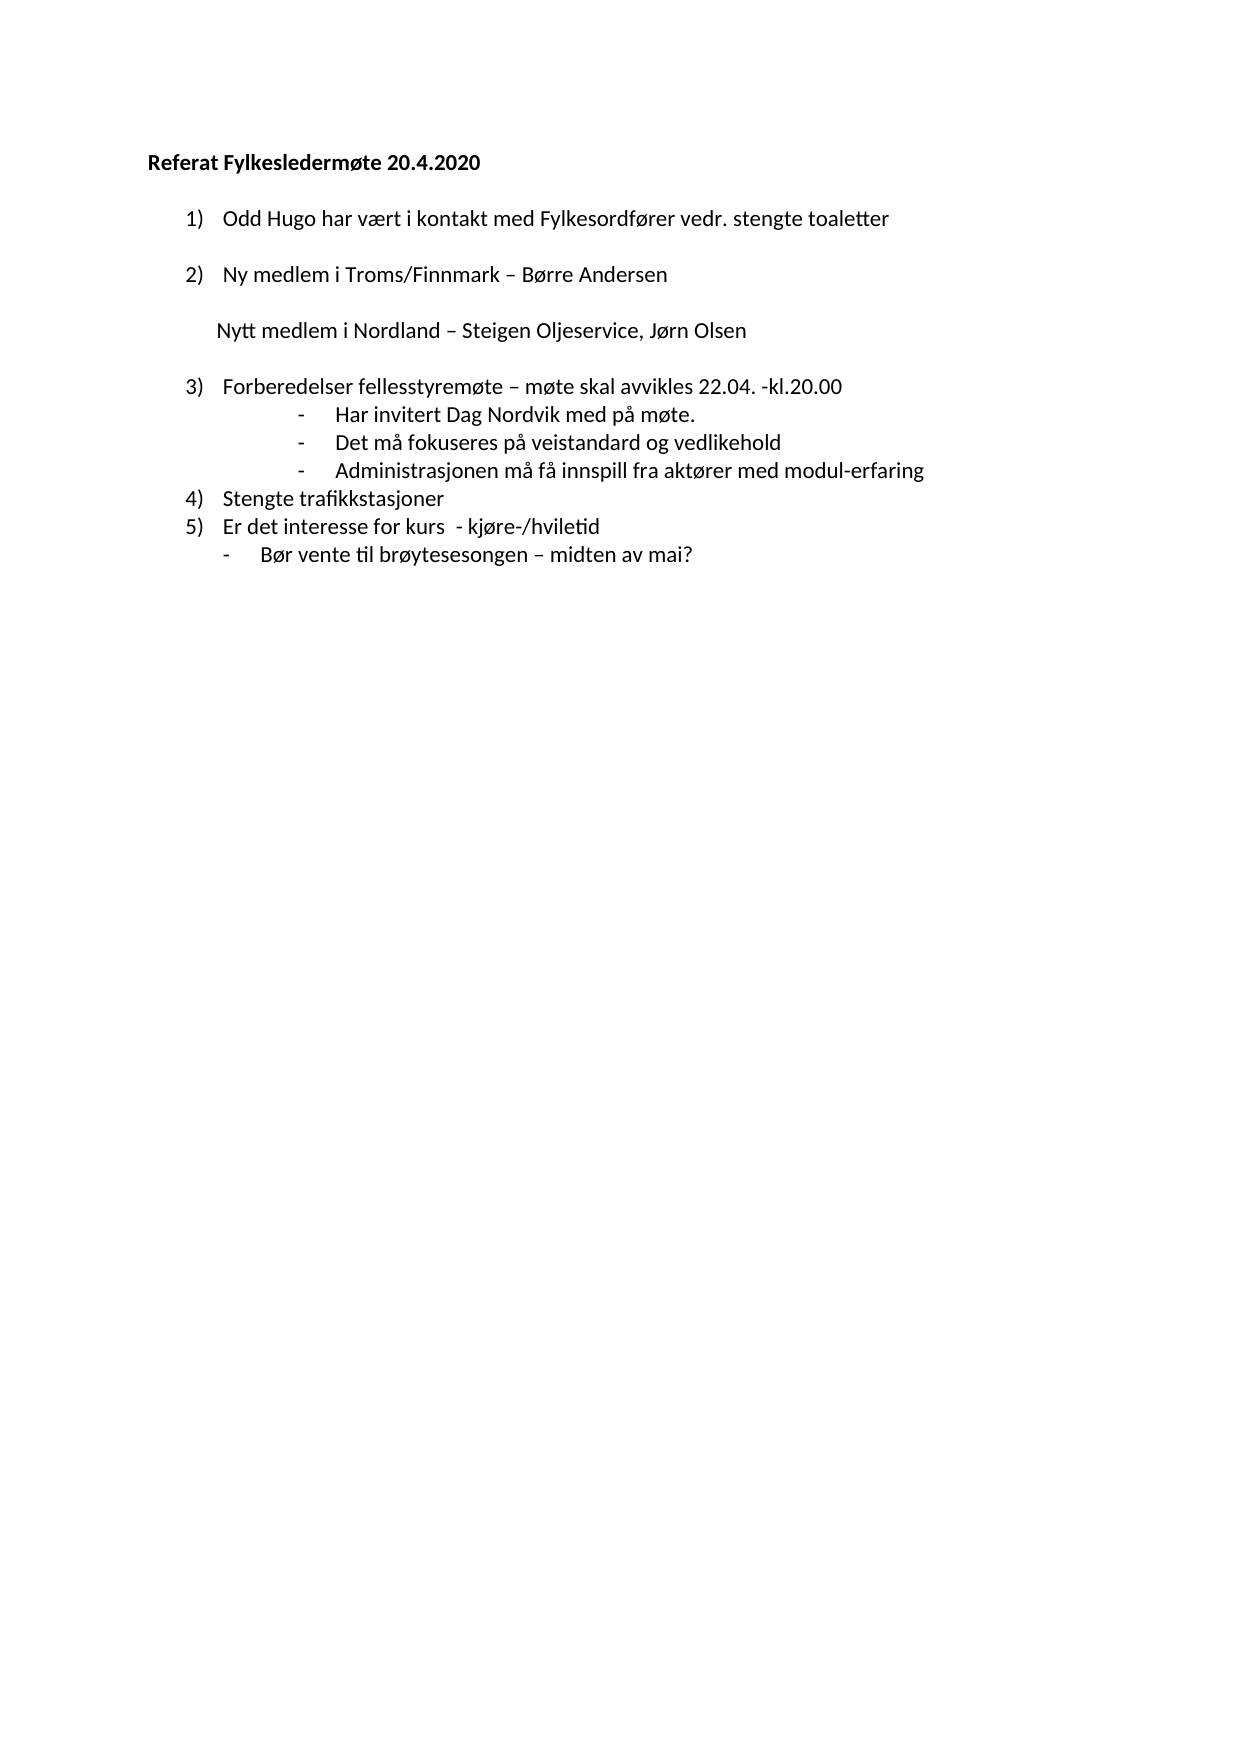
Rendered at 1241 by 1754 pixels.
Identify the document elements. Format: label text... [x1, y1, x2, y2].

list Det må fokuseres på veistandard og vedlikehold [298, 428, 1093, 456]
list Ny medlem i Troms/Finnmark – Børre Andersen [185, 260, 1093, 288]
text Referat Fylkesledermøte 20.4.2020 [148, 148, 1093, 176]
list Forberedelser fellesstyremøte – møte skal avvikles 22.04. -kl.20.00 [185, 372, 1093, 400]
list Bør vente til brøytesesongen – midten av mai? [223, 540, 1093, 568]
list Er det interesse for kurs - kjøre-/hviletid [185, 512, 1093, 540]
text Nytt medlem i Nordland – Steigen Oljeservice, Jørn Olsen [148, 316, 1093, 344]
list Odd Hugo har vært i kontakt med Fylkesordfører vedr. stengte toaletter [185, 204, 1093, 232]
list Har invitert Dag Nordvik med på møte. [298, 400, 1093, 428]
list Stengte trafikkstasjoner [185, 484, 1093, 512]
list Administrasjonen må få innspill fra aktører med modul-erfaring [298, 456, 1093, 484]
